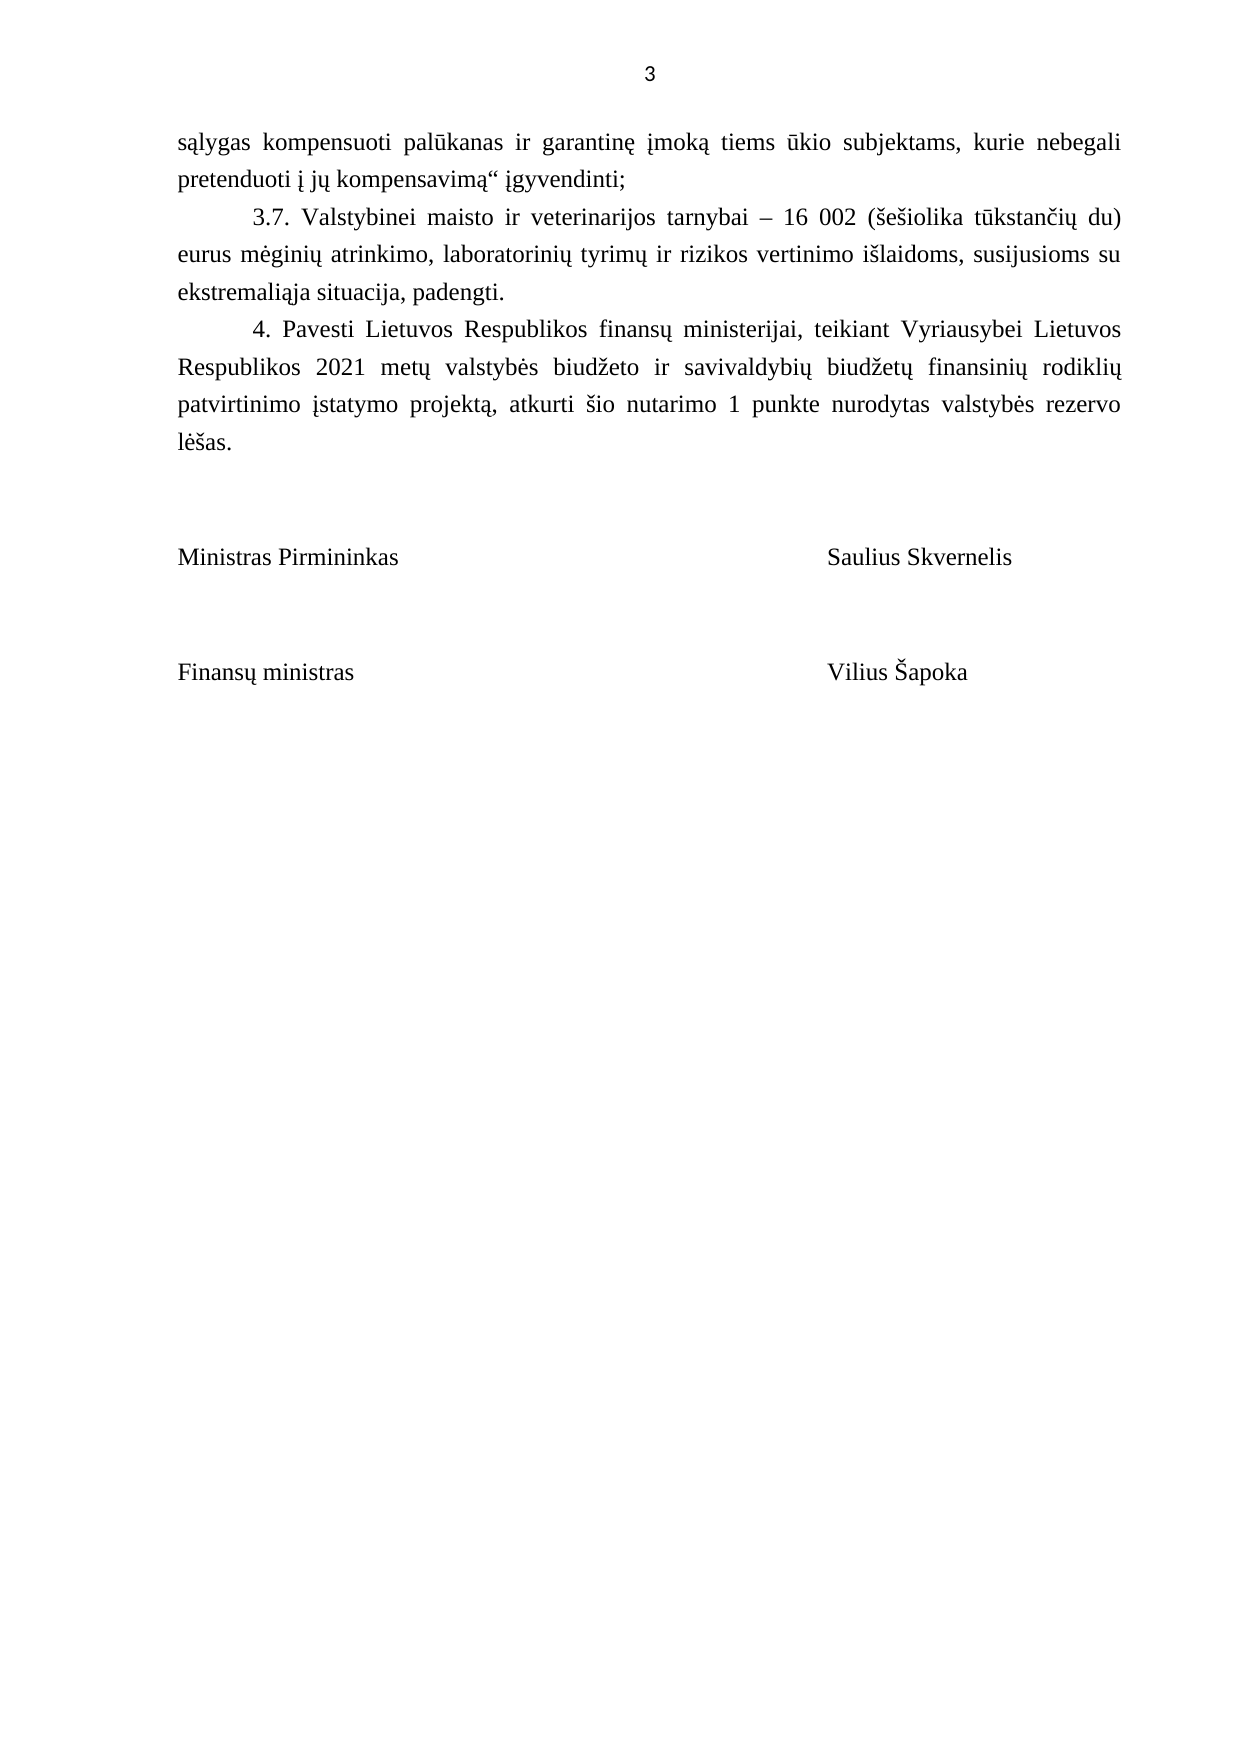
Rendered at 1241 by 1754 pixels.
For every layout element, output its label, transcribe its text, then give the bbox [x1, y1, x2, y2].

text sąlygas kompensuoti palūkanas ir garantinę įmoką tiems ūkio subjektams, kurie nebegali pretenduoti į jų kompensavimą“ įgyvendinti; [177, 118, 1122, 193]
text Ministras Pirmininkas Saulius Skvernelis [177, 542, 1122, 571]
text 4. Pavesti Lietuvos Respublikos finansų ministerijai, teikiant Vyriausybei Lietuvos Respublikos 2021 metų valstybės biudžeto ir savivaldybių biudžetų finansinių rodiklių patvirtinimo įstatymo projektą, atkurti šio nutarimo 1 punkte nurodytas valstybės rezervo lėšas. [177, 306, 1122, 456]
text Finansų ministras Vilius Šapoka [177, 657, 1122, 686]
text 3.7. Valstybinei maisto ir veterinarijos tarnybai – 16 002 (šešiolika tūkstančių du) eurus mėginių atrinkimo, laboratorinių tyrimų ir rizikos vertinimo išlaidoms, susijusioms su ekstremaliąja situacija, padengti. [177, 193, 1122, 306]
